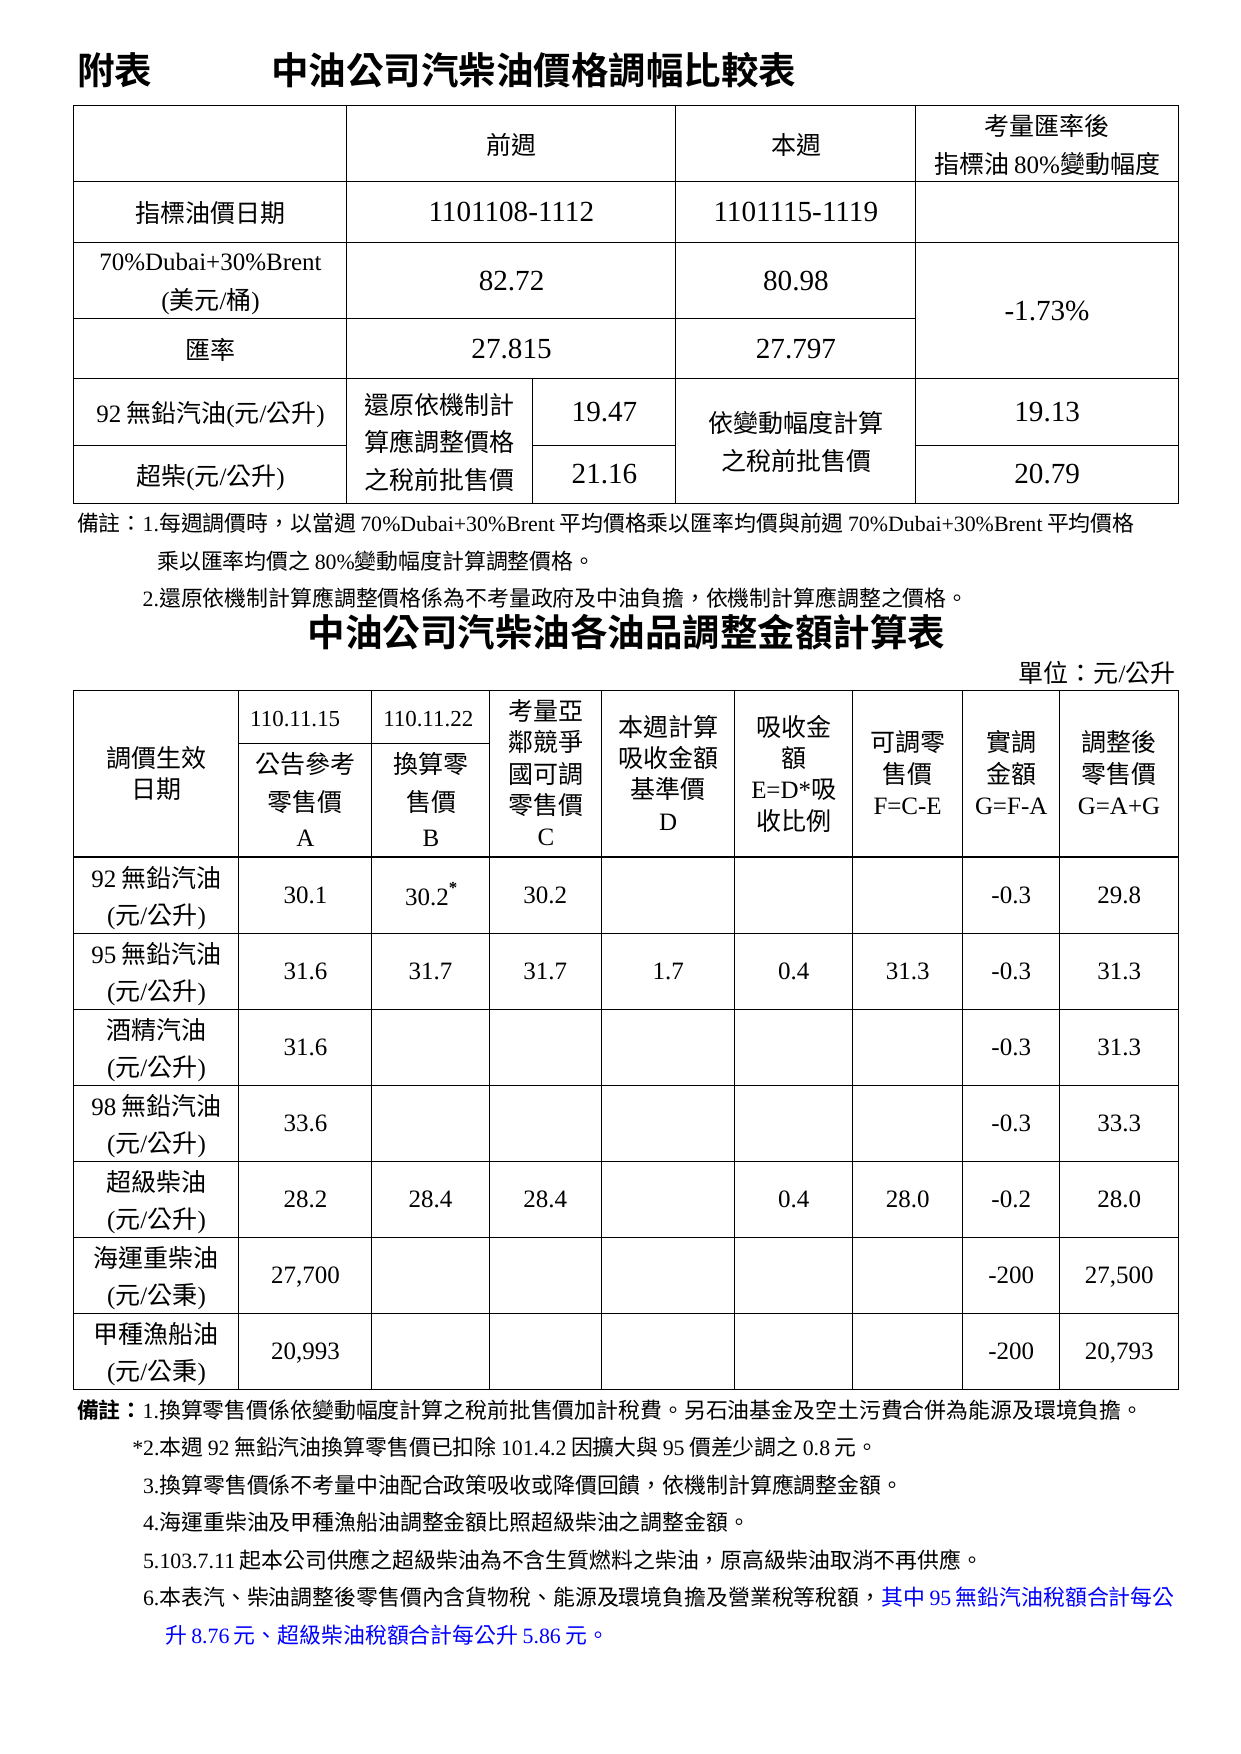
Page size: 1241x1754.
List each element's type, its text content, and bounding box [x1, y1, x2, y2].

table_cell [372, 1086, 489, 1161]
text 備註：1.換算零售價係依變動幅度計算之稅前批售價加計稅費。另石油基金及空土污費合併為能源及環境負擔。 [77, 1390, 1175, 1427]
table_cell 20,793 [1060, 1314, 1178, 1389]
text 附表 中油公司汽柴油價格調幅比較表 [77, 30, 1175, 105]
table_cell [372, 1314, 489, 1389]
table_cell 31.7 [490, 934, 601, 1008]
table_cell 0.4 [735, 1162, 852, 1237]
table_cell 20.79 [916, 446, 1178, 502]
table_cell 1101108-1112 [347, 182, 675, 242]
table_cell 甲種漁船油(元/公秉) [74, 1314, 238, 1389]
table_cell 酒精汽油 (元/公升) [74, 1010, 238, 1084]
table_cell [853, 1086, 962, 1161]
table_cell -200 [963, 1238, 1059, 1313]
table_cell 95無鉛汽油(元/公升) [74, 934, 238, 1008]
table_cell [735, 858, 852, 932]
text *2.本週92無鉛汽油換算零售價已扣除101.4.2因擴大與95價差少調之0.8元。 [113, 1427, 1175, 1465]
table_header 調整後 零售價 G=A+G [1060, 691, 1178, 856]
table_header 考量匯率後 指標油80%變動幅度 [916, 106, 1178, 181]
table_cell 98無鉛汽油(元/公升) [74, 1086, 238, 1161]
text 2.還原依機制計算應調整價格係為不考量政府及中油負擔，依機制計算應調整之價格。 [77, 578, 1175, 616]
text 6.本表汽、柴油調整後零售價內含貨物稅、能源及環境負擔及營業稅等稅額，其中95無鉛汽油稅額合計每公升8.76元、超級柴油稅額合計每公升5.86元。 [143, 1577, 1175, 1652]
table_cell [602, 1086, 734, 1161]
table_cell [853, 1238, 962, 1313]
table_cell 還原依機制計算應調整價格之稅前批售價 [347, 379, 532, 502]
table_cell 20,993 [239, 1314, 371, 1389]
table_cell [490, 1238, 601, 1313]
table_cell 公告參考零售價 A [239, 744, 371, 856]
table_cell [602, 1314, 734, 1389]
text 單位：元/公升 [77, 653, 1175, 690]
table_cell [735, 1086, 852, 1161]
table_cell -0.3 [963, 1010, 1059, 1084]
text 5.103.7.11起本公司供應之超級柴油為不含生質燃料之柴油，原高級柴油取消不再供應。 [143, 1540, 1175, 1577]
table_cell 指標油價日期 [74, 182, 346, 242]
table_cell 92無鉛汽油(元/公升) [74, 379, 346, 445]
table_cell 33.3 [1060, 1086, 1178, 1161]
table_cell [853, 1010, 962, 1084]
table_cell 依變動幅度計算 之稅前批售價 [676, 379, 915, 502]
text 中油公司汽柴油各油品調整金額計算表 [77, 616, 1175, 653]
table_cell 27,700 [239, 1238, 371, 1313]
table_cell [853, 858, 962, 932]
table_cell [372, 1238, 489, 1313]
table_cell 0.4 [735, 934, 852, 1008]
table_cell 1.7 [602, 934, 734, 1008]
text 3.換算零售價係不考量中油配合政策吸收或降價回饋，依機制計算應調整金額。 [143, 1465, 1175, 1502]
table_cell -0.2 [963, 1162, 1059, 1237]
text 備註：1.每週調價時，以當週70%Dubai+30%Brent平均價格乘以匯率均價與前週70%Dubai+30%Brent平均價格 [77, 504, 1175, 541]
table_cell [490, 1010, 601, 1084]
table_header [74, 106, 346, 181]
table_cell [916, 182, 1178, 242]
table_cell 海運重柴油(元/公秉) [74, 1238, 238, 1313]
table_header 可調零售價 F=C-E [853, 691, 962, 856]
table_cell 超級柴油 (元/公升) [74, 1162, 238, 1237]
table_cell 31.3 [853, 934, 962, 1008]
table_cell 1101115-1119 [676, 182, 915, 242]
table_cell [602, 1238, 734, 1313]
table_cell 30.2 [490, 858, 601, 932]
table_cell 30.2* [372, 858, 489, 932]
table_cell -1.73% [916, 243, 1178, 378]
table_cell 31.7 [372, 934, 489, 1008]
table_cell [735, 1314, 852, 1389]
table_cell 31.3 [1060, 1010, 1178, 1084]
table_header 實調 金額 G=F-A [963, 691, 1059, 856]
table_cell 換算零售價 B [372, 744, 489, 856]
table_cell 31.3 [1060, 934, 1178, 1008]
table_cell 31.6 [239, 934, 371, 1008]
table_cell [853, 1314, 962, 1389]
table_cell [372, 1010, 489, 1084]
table_header 前週 [347, 106, 675, 181]
table_header 考量亞鄰競爭國可調零售價 C [490, 691, 601, 856]
table_cell 19.47 [533, 379, 675, 445]
table_cell [490, 1086, 601, 1161]
table_cell 28.2 [239, 1162, 371, 1237]
table_cell 21.16 [533, 446, 675, 502]
table_header 110.11.22 [372, 691, 489, 743]
table_cell 27,500 [1060, 1238, 1178, 1313]
table_cell [735, 1238, 852, 1313]
table_cell -0.3 [963, 1086, 1059, 1161]
table_cell [735, 1010, 852, 1084]
table_cell [602, 1162, 734, 1237]
table_cell 28.4 [490, 1162, 601, 1237]
table_header 本週計算吸收金額基準價 D [602, 691, 734, 856]
table_cell [602, 858, 734, 932]
table_header 調價生效 日期 [74, 691, 238, 856]
text 乘以匯率均價之80%變動幅度計算調整價格。 [157, 541, 1175, 578]
table_cell 31.6 [239, 1010, 371, 1084]
table_cell 30.1 [239, 858, 371, 932]
table_cell 19.13 [916, 379, 1178, 445]
table_header 本週 [676, 106, 915, 181]
table_cell 28.0 [853, 1162, 962, 1237]
table_cell 超柴(元/公升) [74, 446, 346, 502]
table_cell 28.0 [1060, 1162, 1178, 1237]
table_cell 70%Dubai+30%Brent (美元/桶) [74, 243, 346, 318]
table_cell 匯率 [74, 319, 346, 378]
table_cell 27.815 [347, 319, 675, 378]
table_cell 27.797 [676, 319, 915, 378]
table_cell -0.3 [963, 934, 1059, 1008]
table_cell 28.4 [372, 1162, 489, 1237]
table_header 110.11.15 [239, 691, 371, 743]
table_cell [602, 1010, 734, 1084]
table_cell 29.8 [1060, 858, 1178, 932]
table_header 吸收金額 E=D*吸收比例 [735, 691, 852, 856]
table_cell -0.3 [963, 858, 1059, 932]
table_cell 92無鉛汽油(元/公升) [74, 858, 238, 932]
table_cell 33.6 [239, 1086, 371, 1161]
table_cell 80.98 [676, 243, 915, 318]
table_cell -200 [963, 1314, 1059, 1389]
table_cell [490, 1314, 601, 1389]
table_cell 82.72 [347, 243, 675, 318]
text 4.海運重柴油及甲種漁船油調整金額比照超級柴油之調整金額。 [143, 1502, 1175, 1540]
